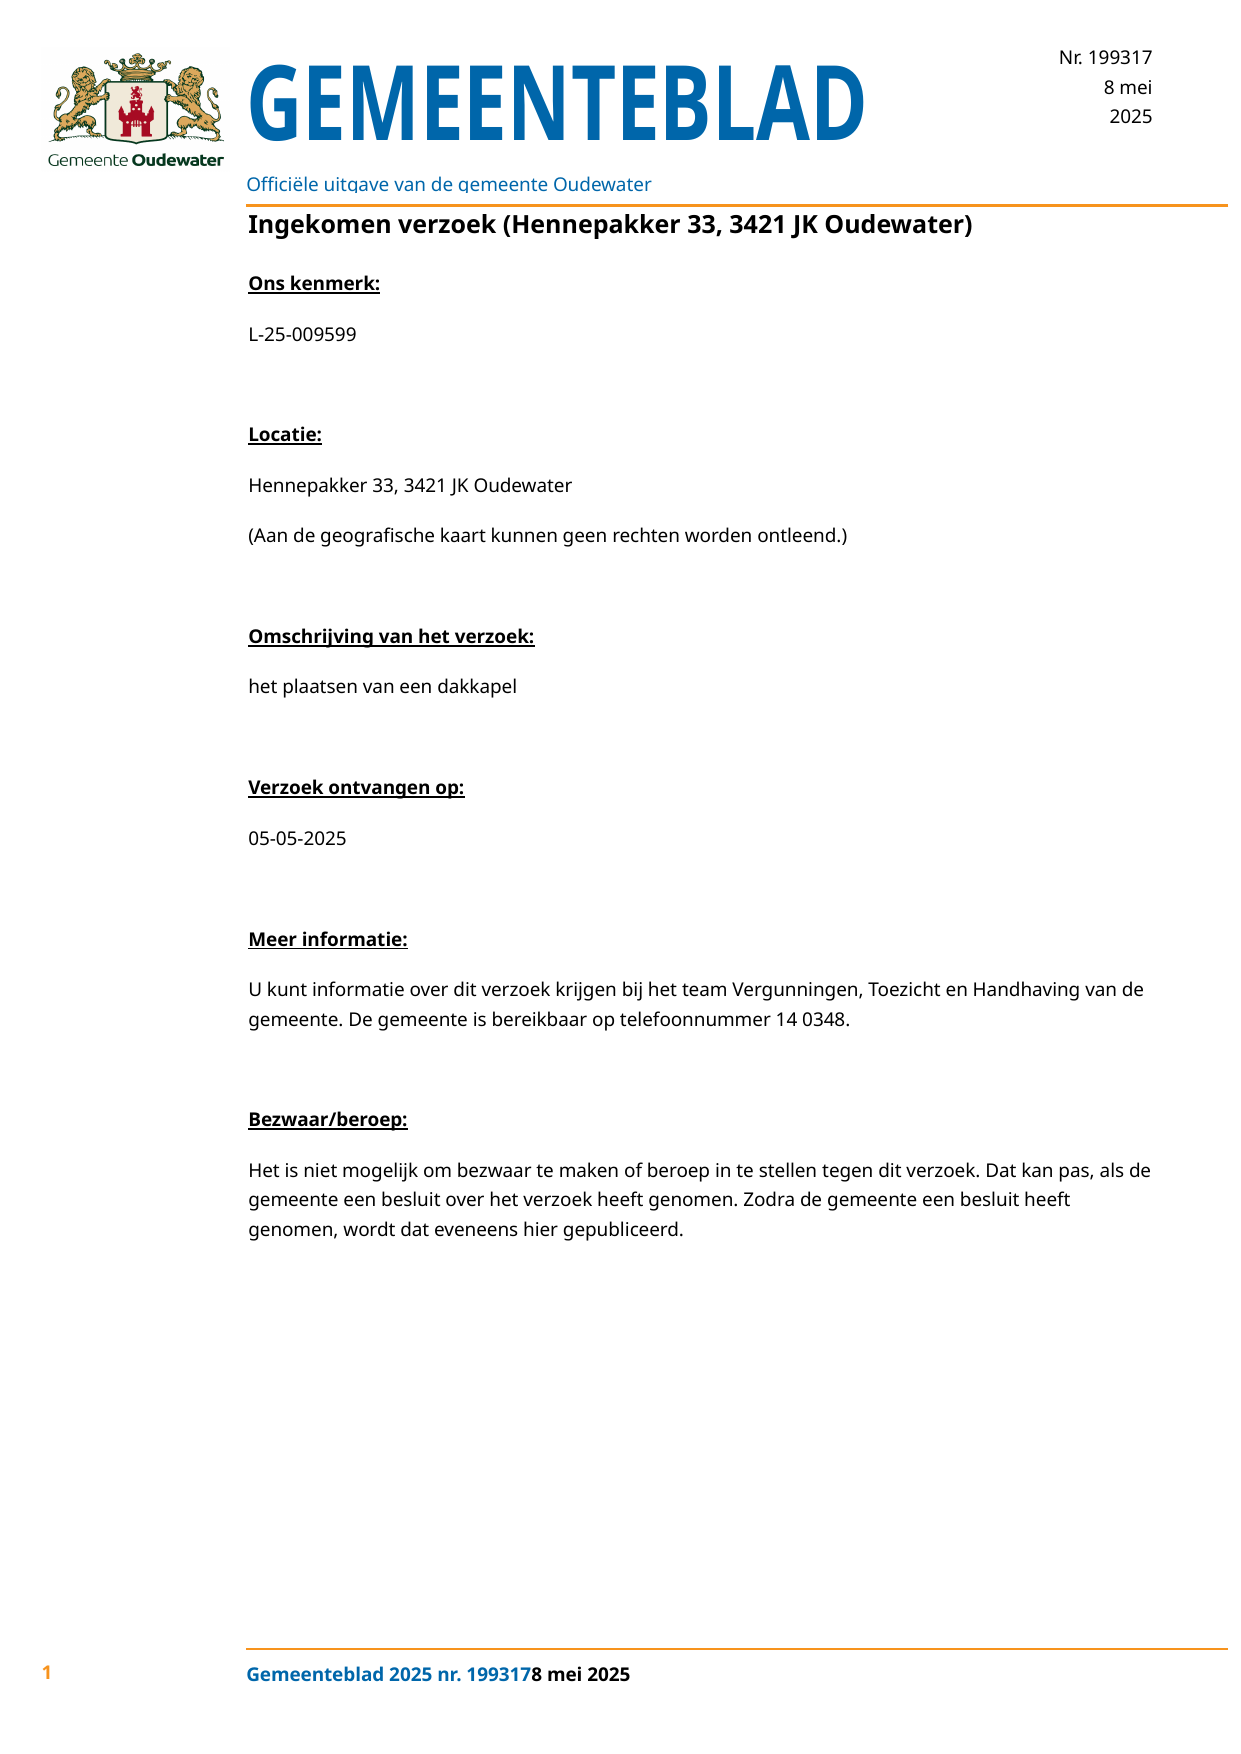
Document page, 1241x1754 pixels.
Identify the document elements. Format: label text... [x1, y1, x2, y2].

text 05-05-2025 [248, 825, 1152, 851]
text Omschrijving van het verzoek: [248, 623, 1152, 649]
text Meer informatie: [248, 926, 1152, 951]
text (Aan de geografische kaart kunnen geen rechten worden ontleend.) [248, 522, 1152, 548]
text Locatie: [248, 422, 1152, 447]
text het plaatsen van een dakkapel [248, 674, 1152, 699]
text U kunt informatie over dit verzoek krijgen bij het team Vergunningen, Toezicht en Handhaving van de gemeente. De gemeente is bereikbaar op telefoonnummer 14 0348. [248, 976, 1152, 1031]
text Ingekomen verzoek (Hennepakker 33, 3421 JK Oudewater) [248, 207, 1152, 241]
picture [41, 47, 231, 172]
text Het is niet mogelijk om bezwaar te maken of beroep in te stellen tegen dit verzoek. Dat kan pas, als de gemeente een besluit over het verzoek heeft genomen. Zodra de gemeente een besluit heeft genomen, wordt dat eveneens hier gepubliceerd. [248, 1157, 1152, 1242]
text Hennepakker 33, 3421 JK Oudewater [248, 472, 1152, 498]
text Ons kenmerk: [248, 270, 1152, 296]
text Verzoek ontvangen op: [248, 774, 1152, 800]
text Bezwaar/beroep: [248, 1107, 1152, 1132]
text L-25-009599 [248, 321, 1152, 346]
